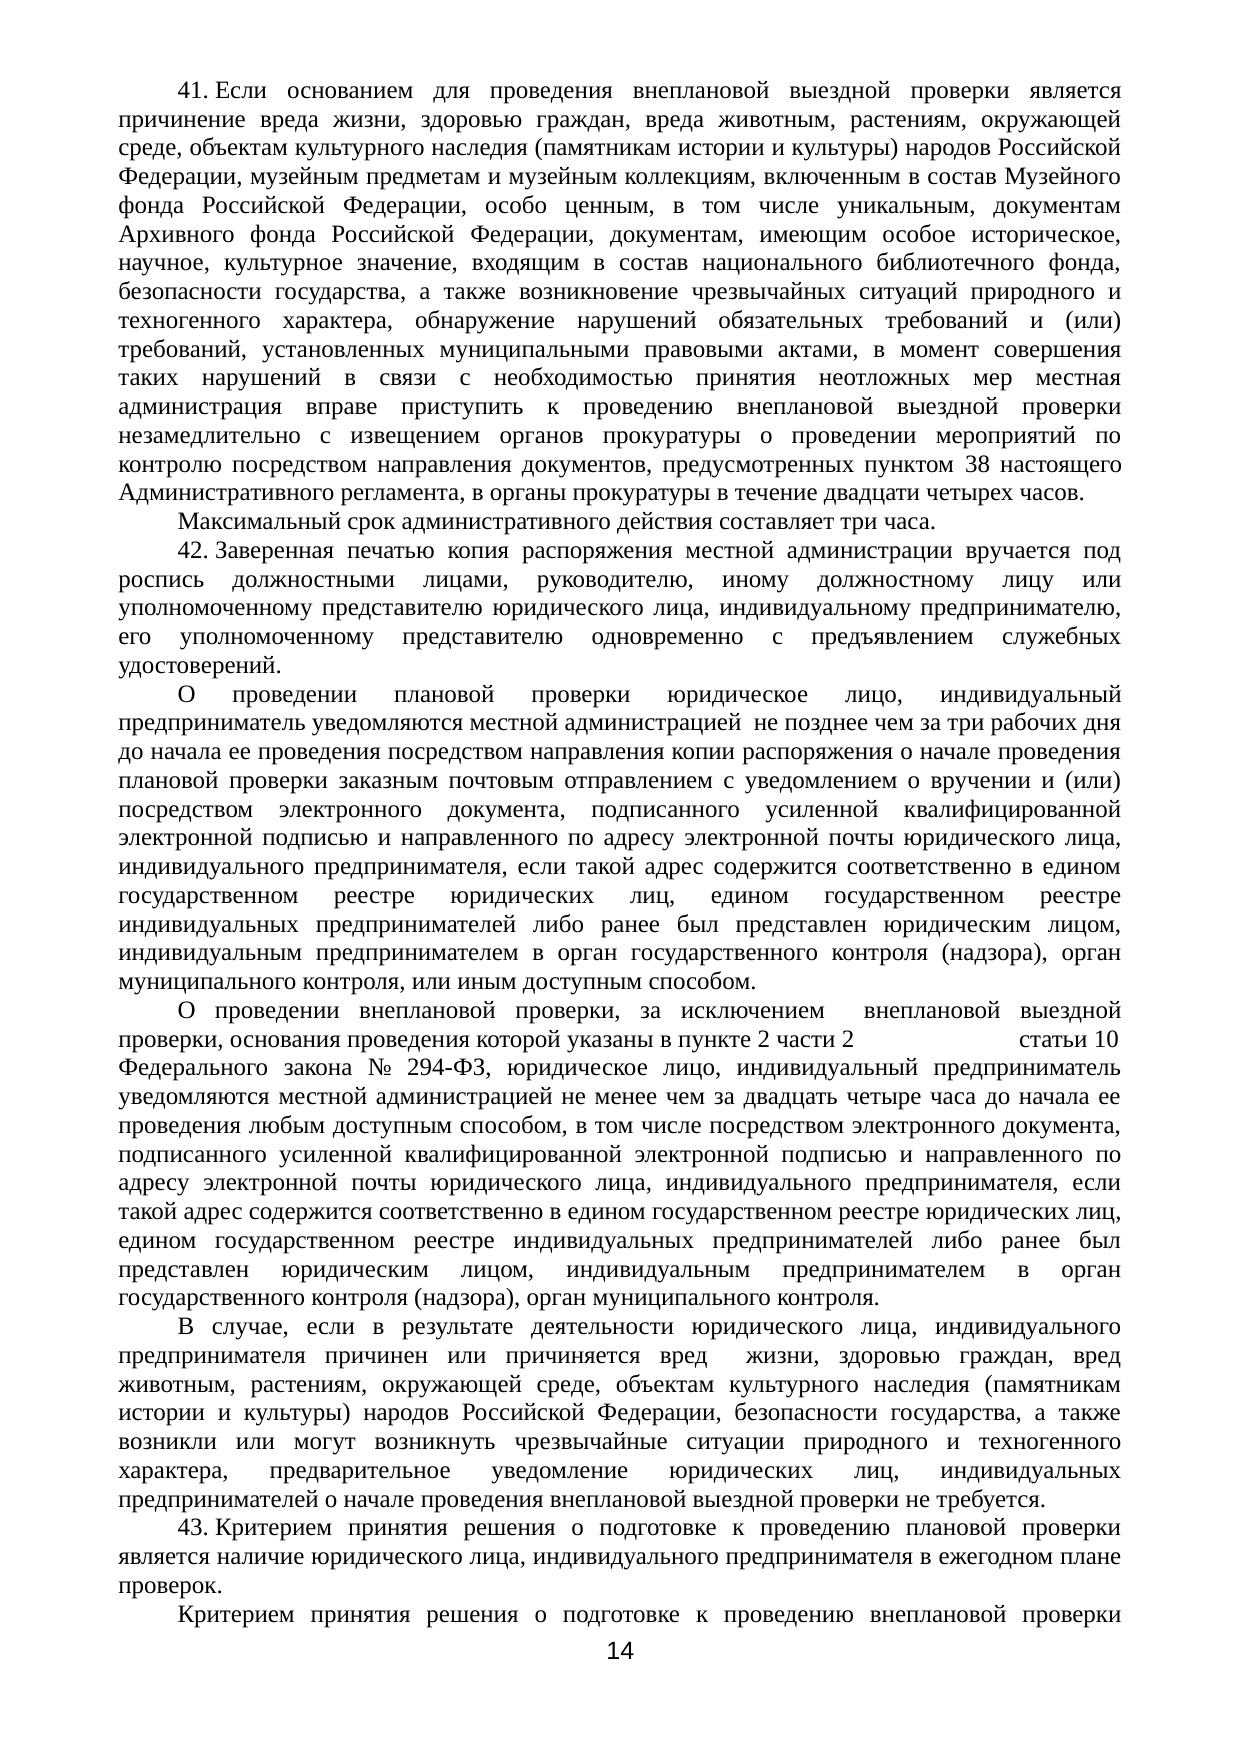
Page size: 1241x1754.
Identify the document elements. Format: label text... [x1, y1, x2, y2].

text В случае, если в результате деятельности юридического лица, индивидуального предпринимателя причинен или причиняется вред жизни, здоровью граждан, вред животным, растениям, окружающей среде, объектам культурного наследия (памятникам истории и культуры) народов Российской Федерации, безопасности государства, а также возникли или могут возникнуть чрезвычайные ситуации природного и техногенного характера, предварительное уведомление юридических лиц, индивидуальных предпринимателей о начале проведения внеплановой выездной проверки не требуется. [118, 1311, 1122, 1512]
text О проведении внеплановой проверки, за исключением внеплановой выездной проверки, основания проведения которой указаны в пункте 2 части 2 статьи 10 Федерального закона № 294-ФЗ, юридическое лицо, индивидуальный предприниматель уведомляются местной администрацией не менее чем за двадцать четыре часа до начала ее проведения любым доступным способом, в том числе посредством электронного документа, подписанного усиленной квалифицированной электронной подписью и направленного по адресу электронной почты юридического лица, индивидуального предпринимателя, если такой адрес содержится соответственно в едином государственном реестре юридических лиц, едином государственном реестре индивидуальных предпринимателей либо ранее был представлен юридическим лицом, индивидуальным предпринимателем в орган государственного контроля (надзора), орган муниципального контроля. [118, 995, 1122, 1311]
text Максимальный срок административного действия составляет три часа. [118, 506, 1122, 535]
text 42. Заверенная печатью копия распоряжения местной администрации вручается под роспись должностными лицами, руководителю, иному должностному лицу или уполномоченному представителю юридического лица, индивидуальному предпринимателю, его уполномоченному представителю одновременно с предъявлением служебных удостоверений. [118, 535, 1122, 679]
text О проведении плановой проверки юридическое лицо, индивидуальный предприниматель уведомляются местной администрацией не позднее чем за три рабочих дня до начала ее проведения посредством направления копии распоряжения о начале проведения плановой проверки заказным почтовым отправлением с уведомлением о вручении и (или) посредством электронного документа, подписанного усиленной квалифицированной электронной подписью и направленного по адресу электронной почты юридического лица, индивидуального предпринимателя, если такой адрес содержится соответственно в едином государственном реестре юридических лиц, едином государственном реестре индивидуальных предпринимателей либо ранее был представлен юридическим лицом, индивидуальным предпринимателем в орган государственного контроля (надзора), орган муниципального контроля, или иным доступным способом. [118, 679, 1122, 995]
text 41. Если основанием для проведения внеплановой выездной проверки является причинение вреда жизни, здоровью граждан, вреда животным, растениям, окружающей среде, объектам культурного наследия (памятникам истории и культуры) народов Российской Федерации, музейным предметам и музейным коллекциям, включенным в состав Музейного фонда Российской Федерации, особо ценным, в том числе уникальным, документам Архивного фонда Российской Федерации, документам, имеющим особое историческое, научное, культурное значение, входящим в состав национального библиотечного фонда, безопасности государства, а также возникновение чрезвычайных ситуаций природного и техногенного характера, обнаружение нарушений обязательных требований и (или) требований, установленных муниципальными правовыми актами, в момент совершения таких нарушений в связи с необходимостью принятия неотложных мер местная администрация вправе приступить к проведению внеплановой выездной проверки незамедлительно с извещением органов прокуратуры о проведении мероприятий по контролю посредством направления документов, предусмотренных пунктом 38 настоящего Административного регламента, в органы прокуратуры в течение двадцати четырех часов. [118, 75, 1122, 506]
text Критерием принятия решения о подготовке к проведению внеплановой проверки [118, 1599, 1122, 1627]
text 43. Критерием принятия решения о подготовке к проведению плановой проверки является наличие юридического лица, индивидуального предпринимателя в ежегодном плане проверок. [118, 1512, 1122, 1599]
